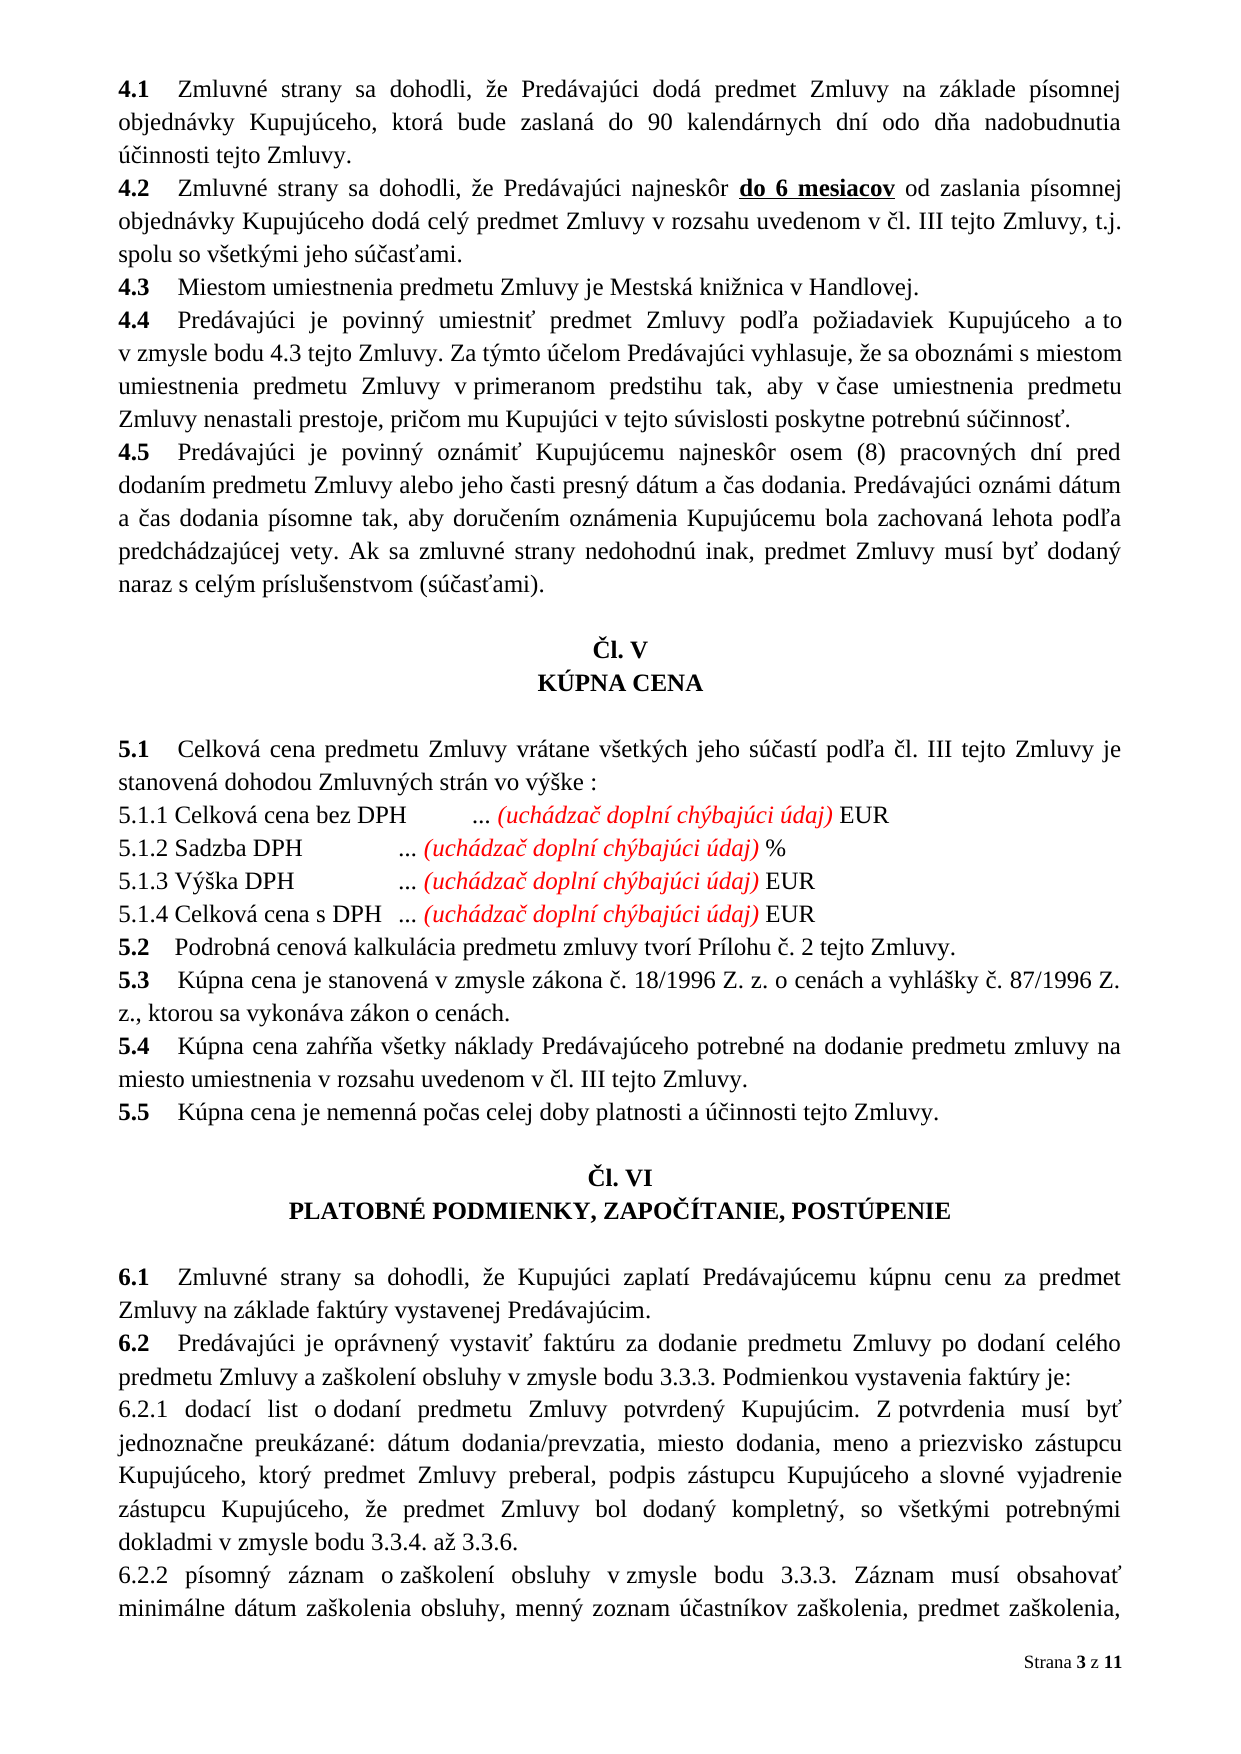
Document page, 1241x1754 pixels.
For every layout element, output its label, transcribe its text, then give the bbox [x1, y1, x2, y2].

text 6.2 Predávajúci je oprávnený vystaviť faktúru za dodanie predmetu Zmluvy po dodaní celého predmetu Zmluvy a zaškolení obsluhy v zmysle bodu 3.3.3. Podmienkou vystavenia faktúry je: [118, 1328, 1122, 1390]
text 5.1.3 Výška DPH ... (uchádzač doplní chýbajúci údaj) EUR [118, 866, 1122, 895]
text Čl. VI [118, 1163, 1122, 1192]
text 4.3 Miestom umiestnenia predmetu Zmluvy je Mestská knižnica v Handlovej. [118, 272, 1122, 301]
text 4.5 Predávajúci je povinný oznámiť Kupujúcemu najneskôr osem (8) pracovných dní pred dodaním predmetu Zmluvy alebo jeho časti presný dátum a čas dodania. Predávajúci oznámi dátum a čas dodania písomne tak, aby doručením oznámenia Kupujúcemu bola zachovaná lehota podľa predchádzajúcej vety. Ak sa zmluvné strany nedohodnú inak, predmet Zmluvy musí byť dodaný naraz s celým príslušenstvom (súčasťami). [118, 437, 1122, 598]
text 5.3 Kúpna cena je stanovená v zmysle zákona č. 18/1996 Z. z. o cenách a vyhlášky č. 87/1996 Z. z., ktorou sa vykonáva zákon o cenách. [118, 965, 1122, 1027]
text 5.1 Celková cena predmetu Zmluvy vrátane všetkých jeho súčastí podľa čl. III tejto Zmluvy je stanovená dohodou Zmluvných strán vo výške : [118, 734, 1122, 796]
text 5.1.1 Celková cena bez DPH ... (uchádzač doplní chýbajúci údaj) EUR [118, 800, 1122, 829]
text 5.5 Kúpna cena je nemenná počas celej doby platnosti a účinnosti tejto Zmluvy. [118, 1097, 1122, 1126]
text 6.2.2 písomný záznam o zaškolení obsluhy v zmysle bodu 3.3.3. Záznam musí obsahovať minimálne dátum zaškolenia obsluhy, menný zoznam účastníkov zaškolenia, predmet zaškolenia, [118, 1560, 1122, 1621]
text 5.1.2 Sadzba DPH ... (uchádzač doplní chýbajúci údaj) % [118, 833, 1122, 862]
text 5.4 Kúpna cena zahŕňa všetky náklady Predávajúceho potrebné na dodanie predmetu zmluvy na miesto umiestnenia v rozsahu uvedenom v čl. III tejto Zmluvy. [118, 1031, 1122, 1093]
text 6.2.1 dodací list o dodaní predmetu Zmluvy potvrdený Kupujúcim. Z potvrdenia musí byť jednoznačne preukázané: dátum dodania/prevzatia, miesto dodania, meno a priezvisko zástupcu Kupujúceho, ktorý predmet Zmluvy preberal, podpis zástupcu Kupujúceho a slovné vyjadrenie zástupcu Kupujúceho, že predmet Zmluvy bol dodaný kompletný, so všetkými potrebnými dokladmi v zmysle bodu 3.3.4. až 3.3.6. [118, 1394, 1122, 1555]
text 6.1 Zmluvné strany sa dohodli, že Kupujúci zaplatí Predávajúcemu kúpnu cenu za predmet Zmluvy na základe faktúry vystavenej Predávajúcim. [118, 1262, 1122, 1324]
text KÚPNA CENA [118, 668, 1122, 697]
text 4.4 Predávajúci je povinný umiestniť predmet Zmluvy podľa požiadaviek Kupujúceho a to v zmysle bodu 4.3 tejto Zmluvy. Za týmto účelom Predávajúci vyhlasuje, že sa oboznámi s miestom umiestnenia predmetu Zmluvy v primeranom predstihu tak, aby v čase umiestnenia predmetu Zmluvy nenastali prestoje, pričom mu Kupujúci v tejto súvislosti poskytne potrebnú súčinnosť. [118, 305, 1122, 433]
text PLATOBNÉ PODMIENKY, ZAPOČÍTANIE, POSTÚPENIE [118, 1196, 1122, 1225]
text 4.2 Zmluvné strany sa dohodli, že Predávajúci najneskôr do 6 mesiacov od zaslania písomnej objednávky Kupujúceho dodá celý predmet Zmluvy v rozsahu uvedenom v čl. III tejto Zmluvy, t.j. spolu so všetkými jeho súčasťami. [118, 173, 1122, 268]
text 4.1 Zmluvné strany sa dohodli, že Predávajúci dodá predmet Zmluvy na základe písomnej objednávky Kupujúceho, ktorá bude zaslaná do 90 kalendárnych dní odo dňa nadobudnutia účinnosti tejto Zmluvy. [118, 74, 1122, 168]
text 5.1.4 Celková cena s DPH ... (uchádzač doplní chýbajúci údaj) EUR [118, 899, 1122, 928]
text 5.2 Podrobná cenová kalkulácia predmetu zmluvy tvorí Prílohu č. 2 tejto Zmluvy. [118, 932, 1122, 961]
text Čl. V [118, 635, 1122, 664]
